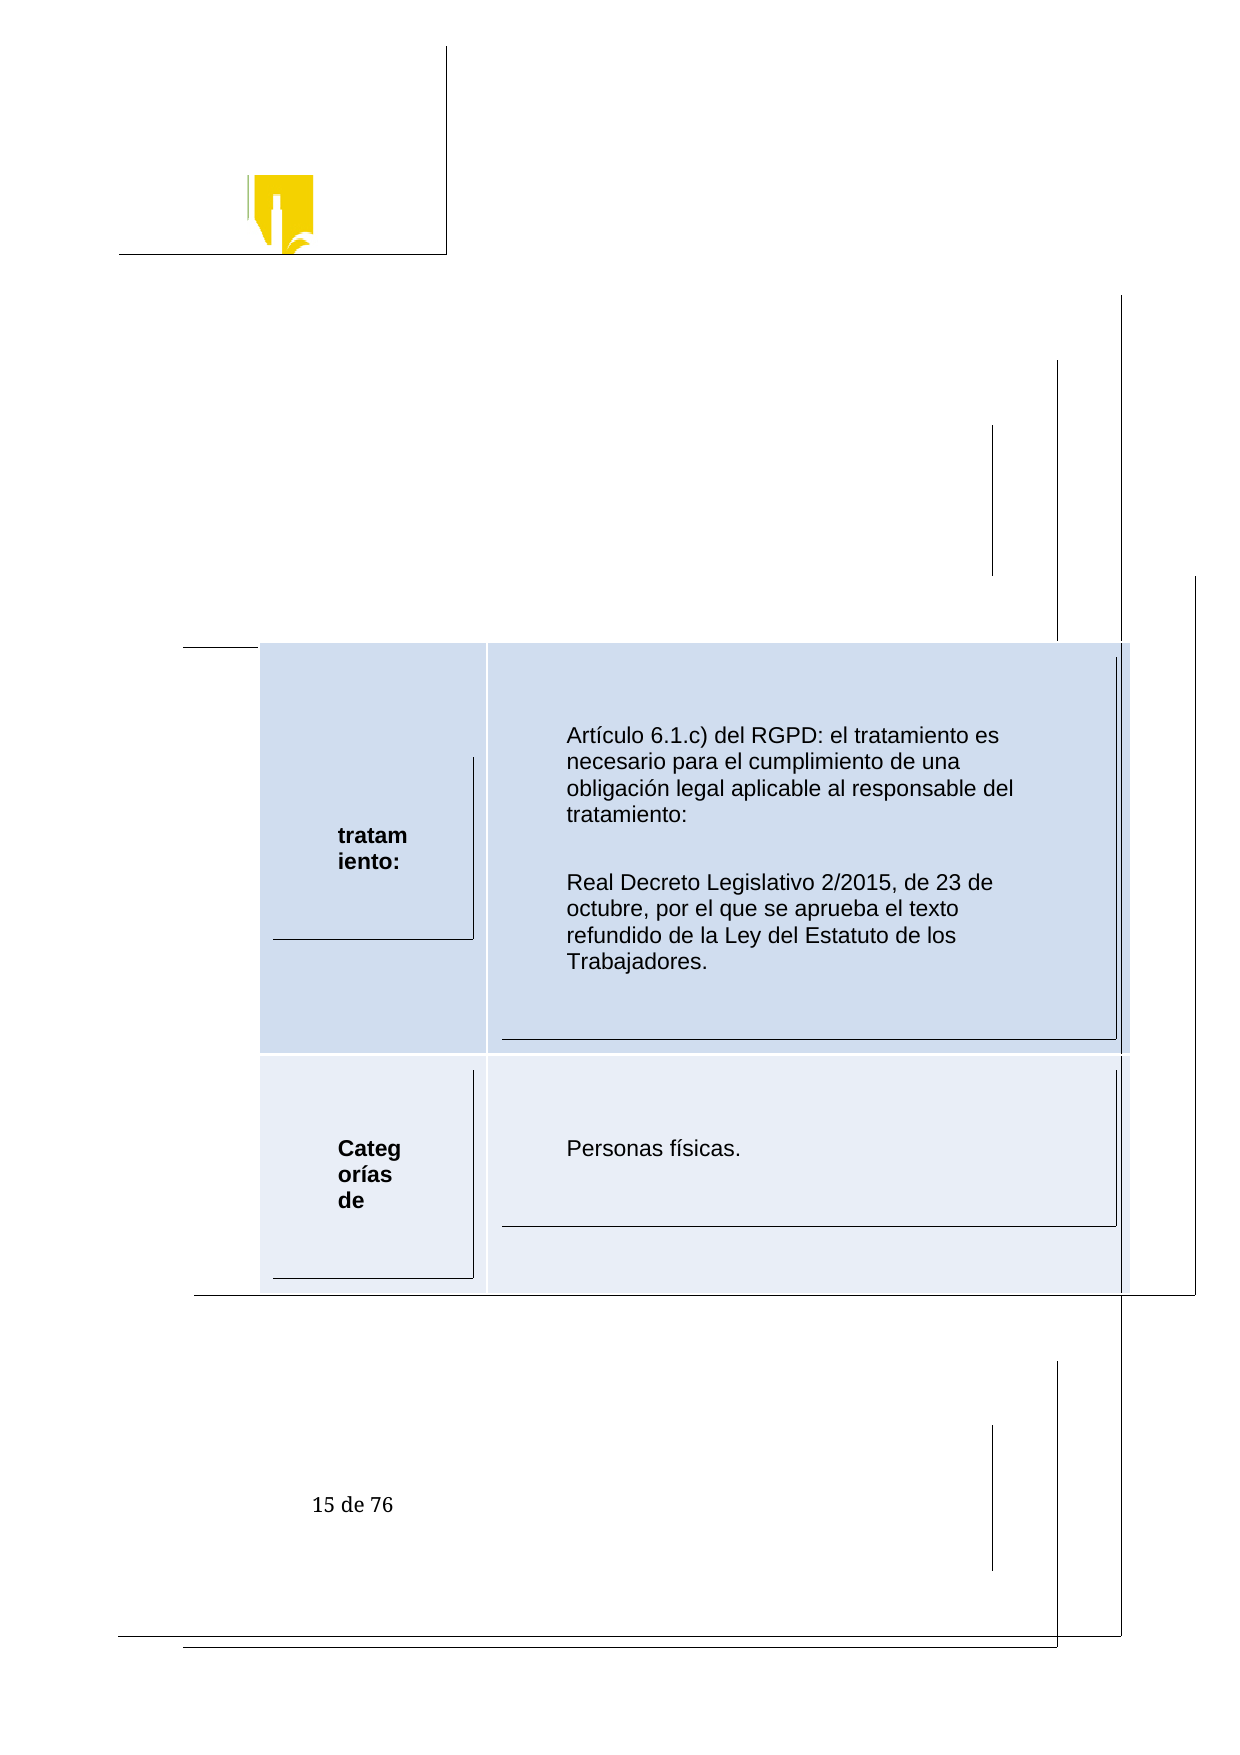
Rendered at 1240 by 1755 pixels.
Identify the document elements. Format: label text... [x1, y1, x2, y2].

table_cell Personas físicas. [488, 1056, 1121, 1293]
table_cell Categorías de [260, 1056, 486, 1293]
table_cell tratamiento: [260, 643, 486, 1053]
table_cell Artículo 6.1.c) del RGPD: el tratamiento es necesario para el cumplimiento de una obligación legal aplicable al responsable del tratamiento: Real Decreto Legislativo 2/2015, de 23 de octubre, por el que se aprueba el texto refundido de la Ley del Estatuto de los Trabajadores. [488, 643, 1121, 1053]
table_cell [1122, 1056, 1130, 1293]
